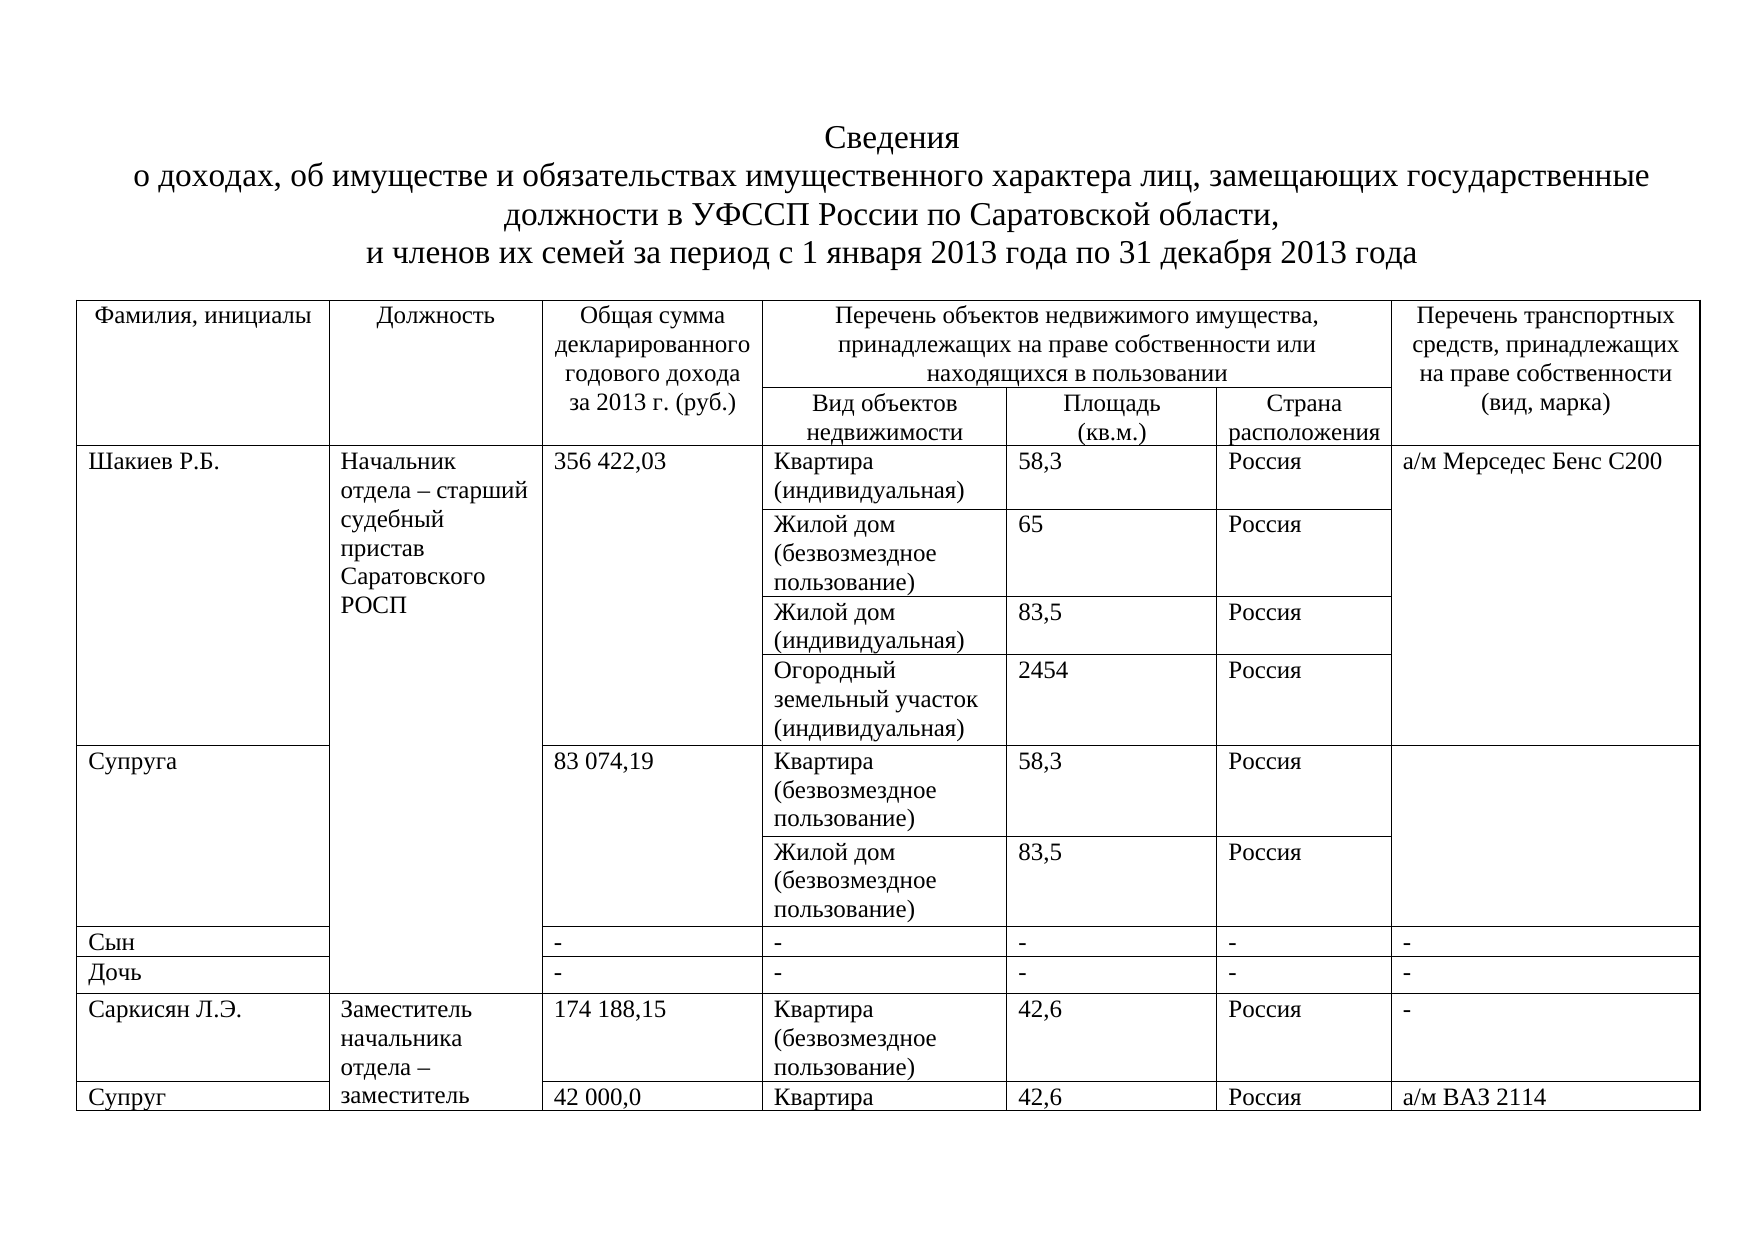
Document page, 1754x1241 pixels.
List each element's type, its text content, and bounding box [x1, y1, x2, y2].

table_cell 58,3 [1007, 746, 1216, 836]
table_cell Жилой дом (индивидуальная) [763, 597, 1006, 654]
table_cell - [1392, 927, 1699, 956]
table_cell Супруга [77, 746, 329, 926]
table_cell 42 000,0 [543, 1082, 762, 1110]
table_cell Огородный земельный участок (индивидуальная) [763, 655, 1006, 745]
table_cell - [1217, 957, 1391, 993]
table_cell - [763, 927, 1006, 956]
table_cell Россия [1217, 446, 1391, 508]
table_header Фамилия, инициалы [77, 301, 329, 445]
table_cell Супруг [77, 1082, 329, 1110]
table_cell 2454 [1007, 655, 1216, 745]
table_cell - [1007, 927, 1216, 956]
table_cell Россия [1217, 597, 1391, 654]
table_cell Россия [1217, 655, 1391, 745]
table_cell [1392, 746, 1699, 926]
text Сведения о доходах, об имуществе и обязательствах имущественного характера лиц, замещающих государственные должности в УФССП России по Саратовской области, и членов их семей за период с 1 января 2013 года по 31 декабря 2013 года [89, 117, 1695, 271]
table_header Перечень транспортных средств, принадлежащих на праве собственности (вид, марка) [1392, 301, 1699, 445]
table_cell 65 [1007, 510, 1216, 596]
table_cell - [543, 927, 762, 956]
table_header Общая сумма декларированного годового дохода за 2013 г. (руб.) [543, 301, 762, 445]
table_cell 174 188,15 [543, 994, 762, 1081]
table_cell Дочь [77, 957, 329, 993]
table_cell Страна расположения [1217, 388, 1391, 445]
table_cell - [543, 957, 762, 993]
table_cell Россия [1217, 837, 1391, 926]
table_cell - [1392, 957, 1699, 993]
table_cell - [1217, 927, 1391, 956]
table_cell 42,6 [1007, 1082, 1216, 1110]
table_cell Квартира (безвозмездное пользование) [763, 746, 1006, 836]
table_cell Россия [1217, 1082, 1391, 1110]
table_cell Россия [1217, 510, 1391, 596]
table_cell - [763, 957, 1006, 993]
table_cell Саркисян Л.Э. [77, 994, 329, 1081]
table_cell Сын [77, 927, 329, 956]
table_cell 83,5 [1007, 837, 1216, 926]
table_cell 83,5 [1007, 597, 1216, 654]
table_cell - [1007, 957, 1216, 993]
table_cell 58,3 [1007, 446, 1216, 508]
table_cell Шакиев Р.Б. [77, 446, 329, 745]
table_cell 42,6 [1007, 994, 1216, 1081]
table_cell Площадь (кв.м.) [1007, 388, 1216, 445]
table_cell - [1392, 994, 1699, 1081]
table_cell Вид объектов недвижимости [763, 388, 1006, 445]
table_cell Начальник отдела – старший судебный пристав Саратовского РОСП [330, 446, 542, 993]
table_cell Жилой дом (безвозмездное пользование) [763, 510, 1006, 596]
table_cell 83 074,19 [543, 746, 762, 926]
table_cell Квартира [763, 1082, 1006, 1110]
table_cell Квартира (безвозмездное пользование) [763, 994, 1006, 1081]
table_header Должность [330, 301, 542, 445]
table_cell Заместитель начальника отдела – заместитель [330, 994, 542, 1110]
table_cell а/м ВАЗ 2114 [1392, 1082, 1699, 1110]
table_cell Россия [1217, 746, 1391, 836]
table_cell 356 422,03 [543, 446, 762, 745]
table_header Перечень объектов недвижимого имущества, принадлежащих на праве собственности или находящихся в пользовании [763, 301, 1391, 387]
table_cell Квартира (индивидуальная) [763, 446, 1006, 508]
table_cell Россия [1217, 994, 1391, 1081]
table_cell Жилой дом (безвозмездное пользование) [763, 837, 1006, 926]
table_cell а/м Мерседес Бенс С200 [1392, 446, 1699, 745]
